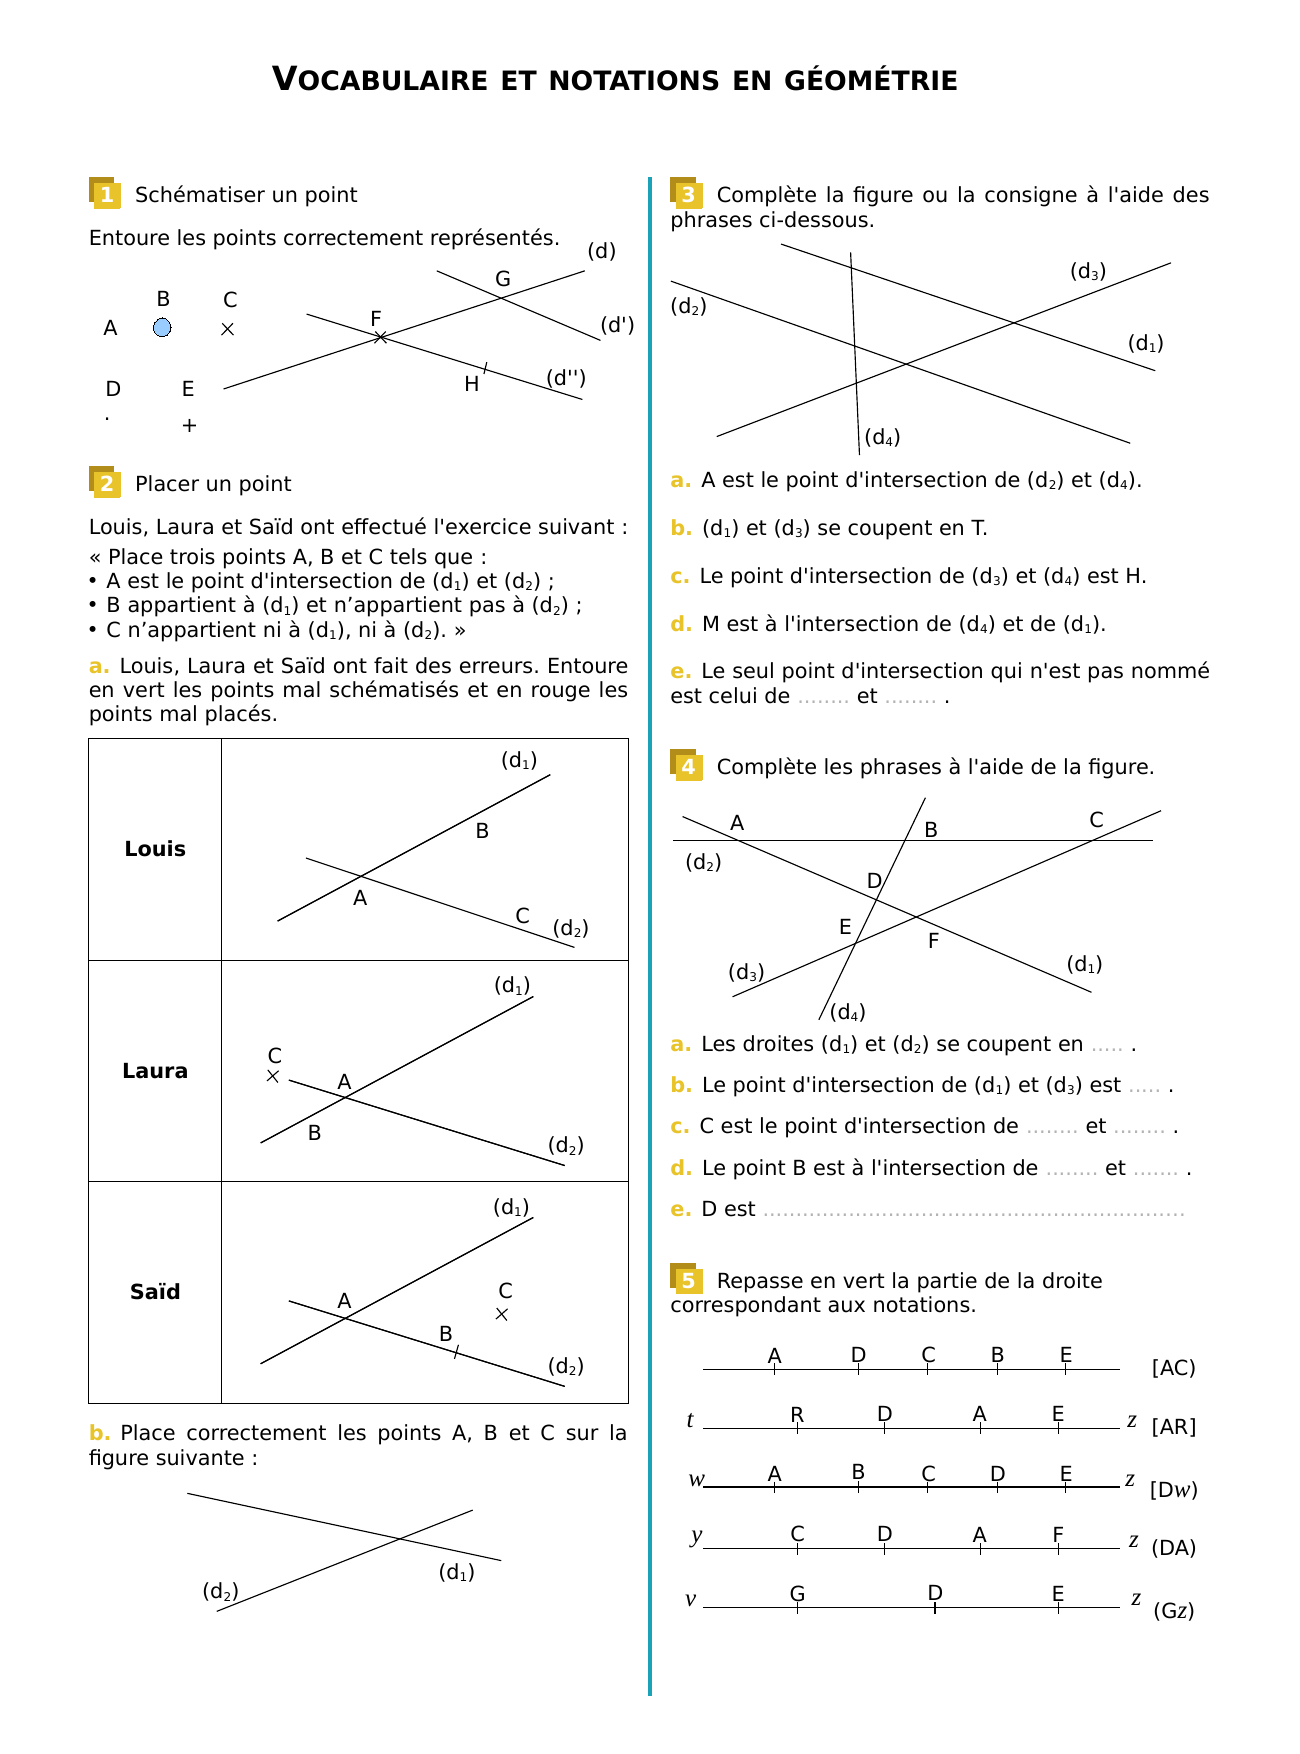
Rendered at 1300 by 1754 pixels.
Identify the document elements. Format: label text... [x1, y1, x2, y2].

list Louis, Laura et Saïd ont effectué l'exercice suivant : [88, 515, 629, 539]
subtitle Repasse en vert la partie de la droite correspondant aux notations. [670, 1263, 1211, 1318]
list Place correctement les points A, B et C sur la figure suivante : [88, 1421, 629, 1470]
table_cell Saïd [89, 1182, 221, 1403]
list B appartient à (d1) et n’appartient pas à (d2) ; [88, 593, 629, 618]
list D est .............................................................… [670, 1180, 1211, 1221]
subtitle Complète la figure ou la consigne à l'aide des phrases ci‑dessous. [670, 177, 1211, 232]
list C n’appartient ni à (d1), ni à (d2). » [88, 618, 629, 642]
table_header Louis [89, 739, 221, 960]
list Le point d'intersection de (d1) et (d3) est ..... . [670, 1056, 1211, 1097]
list Les droites (d1) et (d2) se coupent en ..... . [670, 1014, 1211, 1056]
list A est le point d'intersection de (d2) et (d4). [670, 468, 1211, 492]
list Le point B est à l'intersection de ........ et ....... . [670, 1139, 1211, 1180]
list (d1) et (d3) se coupent en T. [670, 516, 1211, 540]
list A est le point d'intersection de (d1) et (d2) ; [88, 569, 629, 593]
subtitle Schématiser un point [114, 177, 629, 208]
subtitle Placer un point [114, 466, 629, 497]
table_cell [222, 1182, 628, 1403]
list C est le point d'intersection de ........ et ........ . [670, 1097, 1211, 1139]
table_cell [222, 961, 628, 1181]
subtitle Complète les phrases à l'aide de la figure. [696, 749, 1211, 780]
text « Place trois points A, B et C tels que : [88, 545, 629, 569]
list M est à l'intersection de (d4) et de (d1). [670, 612, 1211, 636]
text Entoure les points correctement représentés. [88, 226, 629, 250]
table_cell Laura [89, 961, 221, 1181]
table_header [222, 739, 628, 960]
list Louis, Laura et Saïd ont fait des erreurs. Entoure en vert les points mal schématisés et en rouge les points mal placés. [88, 654, 629, 727]
list Le seul point d'intersection qui n'est pas nommé est celui de ........ et ........ . [670, 659, 1211, 708]
list Le point d'intersection de (d3) et (d4) est H. [670, 564, 1211, 588]
